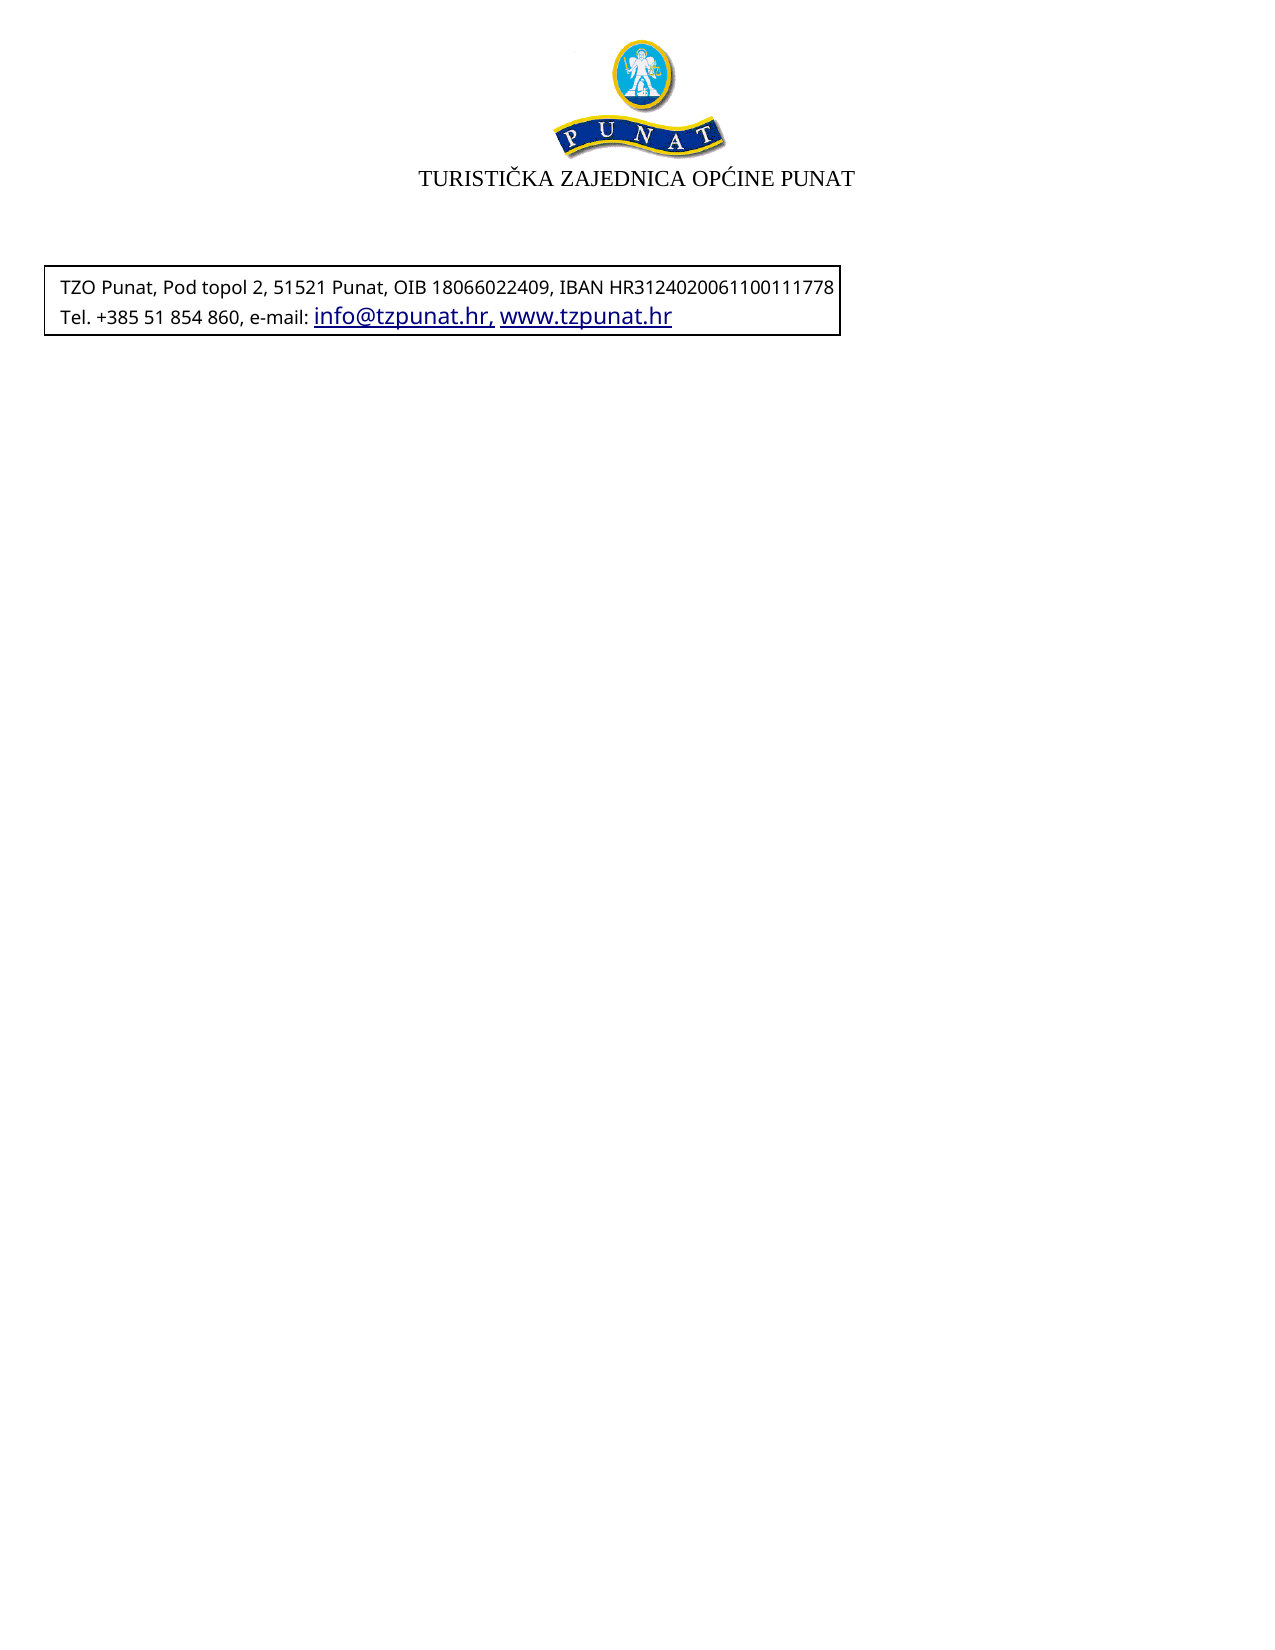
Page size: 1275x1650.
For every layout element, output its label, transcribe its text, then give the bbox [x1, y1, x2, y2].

text Tel. +385 51 854 860, e-mail: info@tzpunat.hr, www.tzpunat.hr [60, 300, 839, 331]
text TZO Punat, Pod topol 2, 51521 Punat, OIB 18066022409, IBAN HR3124020061100111778 [60, 274, 839, 300]
